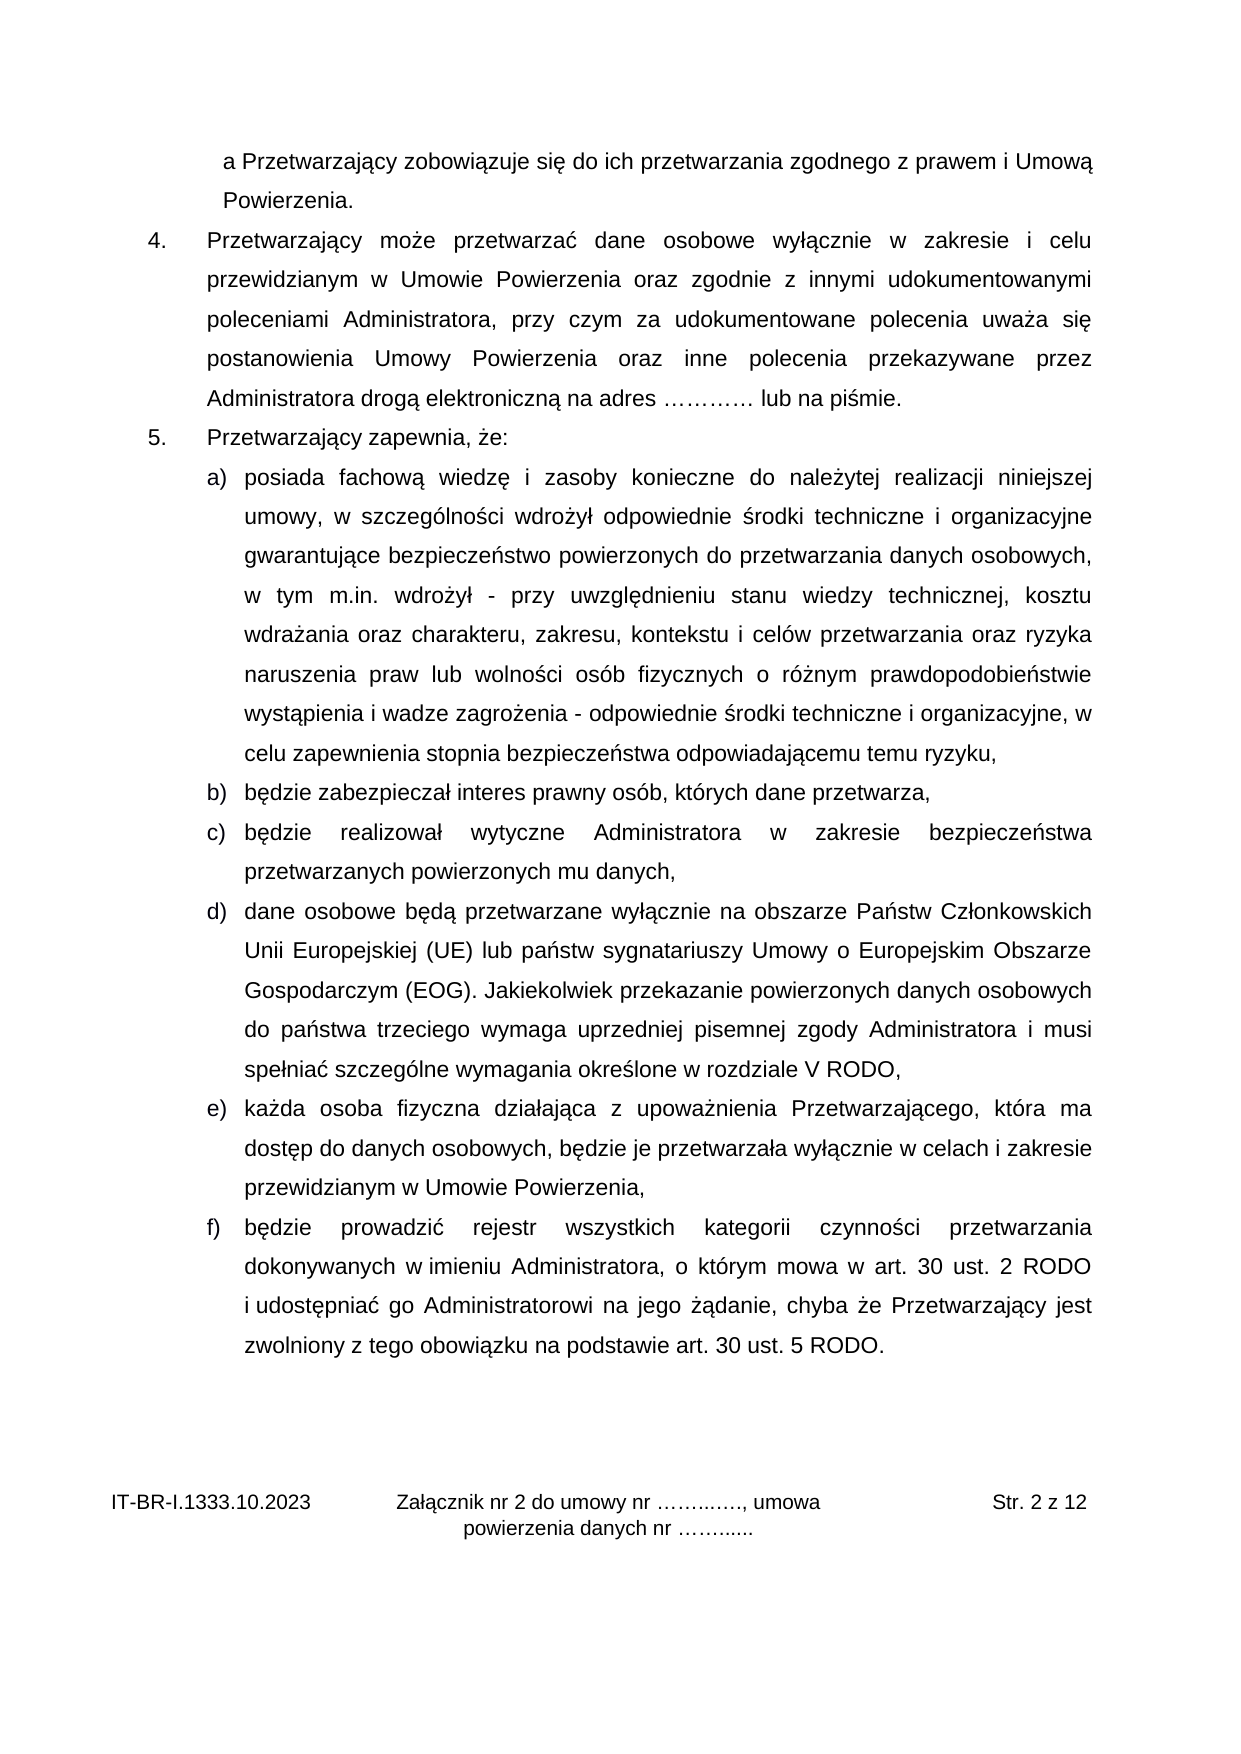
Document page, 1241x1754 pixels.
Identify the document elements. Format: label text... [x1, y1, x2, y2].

list każda osoba fizyczna działająca z upoważnienia Przetwarzającego, która ma dostęp do danych osobowych, będzie je przetwarzała wyłącznie w celach i zakresie przewidzianym w Umowie Powierzenia, [207, 1095, 1093, 1200]
list a Przetwarzający zobowiązuje się do ich przetwarzania zgodnego z prawem i Umową Powierzenia. [185, 148, 1093, 213]
list posiada fachową wiedzę i zasoby konieczne do należytej realizacji niniejszej umowy, w szczególności wdrożył odpowiednie środki techniczne i organizacyjne gwarantujące bezpieczeństwo powierzonych do przetwarzania danych osobowych, w tym m.in. wdrożył - przy uwzględnieniu stanu wiedzy technicznej, kosztu wdrażania oraz charakteru, zakresu, kontekstu i celów przetwarzania oraz ryzyka naruszenia praw lub wolności osób fizycznych o różnym prawdopodobieństwie wystąpienia i wadze zagrożenia - odpowiednie środki techniczne i organizacyjne, w celu zapewnienia stopnia bezpieczeństwa odpowiadającemu temu ryzyku, [207, 463, 1093, 766]
list będzie prowadzić rejestr wszystkich kategorii czynności przetwarzania dokonywanych w imieniu Administratora, o którym mowa w art. 30 ust. 2 RODO i udostępniać go Administratorowi na jego żądanie, chyba że Przetwarzający jest zwolniony z tego obowiązku na podstawie art. 30 ust. 5 RODO. [207, 1213, 1093, 1358]
list dane osobowe będą przetwarzane wyłącznie na obszarze Państw Członkowskich Unii Europejskiej (UE) lub państw sygnatariuszy Umowy o Europejskim Obszarze Gospodarczym (EOG). Jakiekolwiek przekazanie powierzonych danych osobowych do państwa trzeciego wymaga uprzedniej pisemnej zgody Administratora i musi spełniać szczególne wymagania określone w rozdziale V RODO, [207, 898, 1093, 1082]
list będzie realizował wytyczne Administratora w zakresie bezpieczeństwa przetwarzanych powierzonych mu danych, [207, 819, 1093, 884]
list Przetwarzający może przetwarzać dane osobowe wyłącznie w zakresie i celu przewidzianym w Umowie Powierzenia oraz zgodnie z innymi udokumentowanymi poleceniami Administratora, przy czym za udokumentowane polecenia uważa się postanowienia Umowy Powierzenia oraz inne polecenia przekazywane przez Administratora drogą elektroniczną na adres ………… lub na piśmie. [148, 227, 1093, 411]
list Przetwarzający zapewnia, że: [148, 424, 1093, 450]
list będzie zabezpieczał interes prawny osób, których dane przetwarza, [207, 779, 1093, 806]
